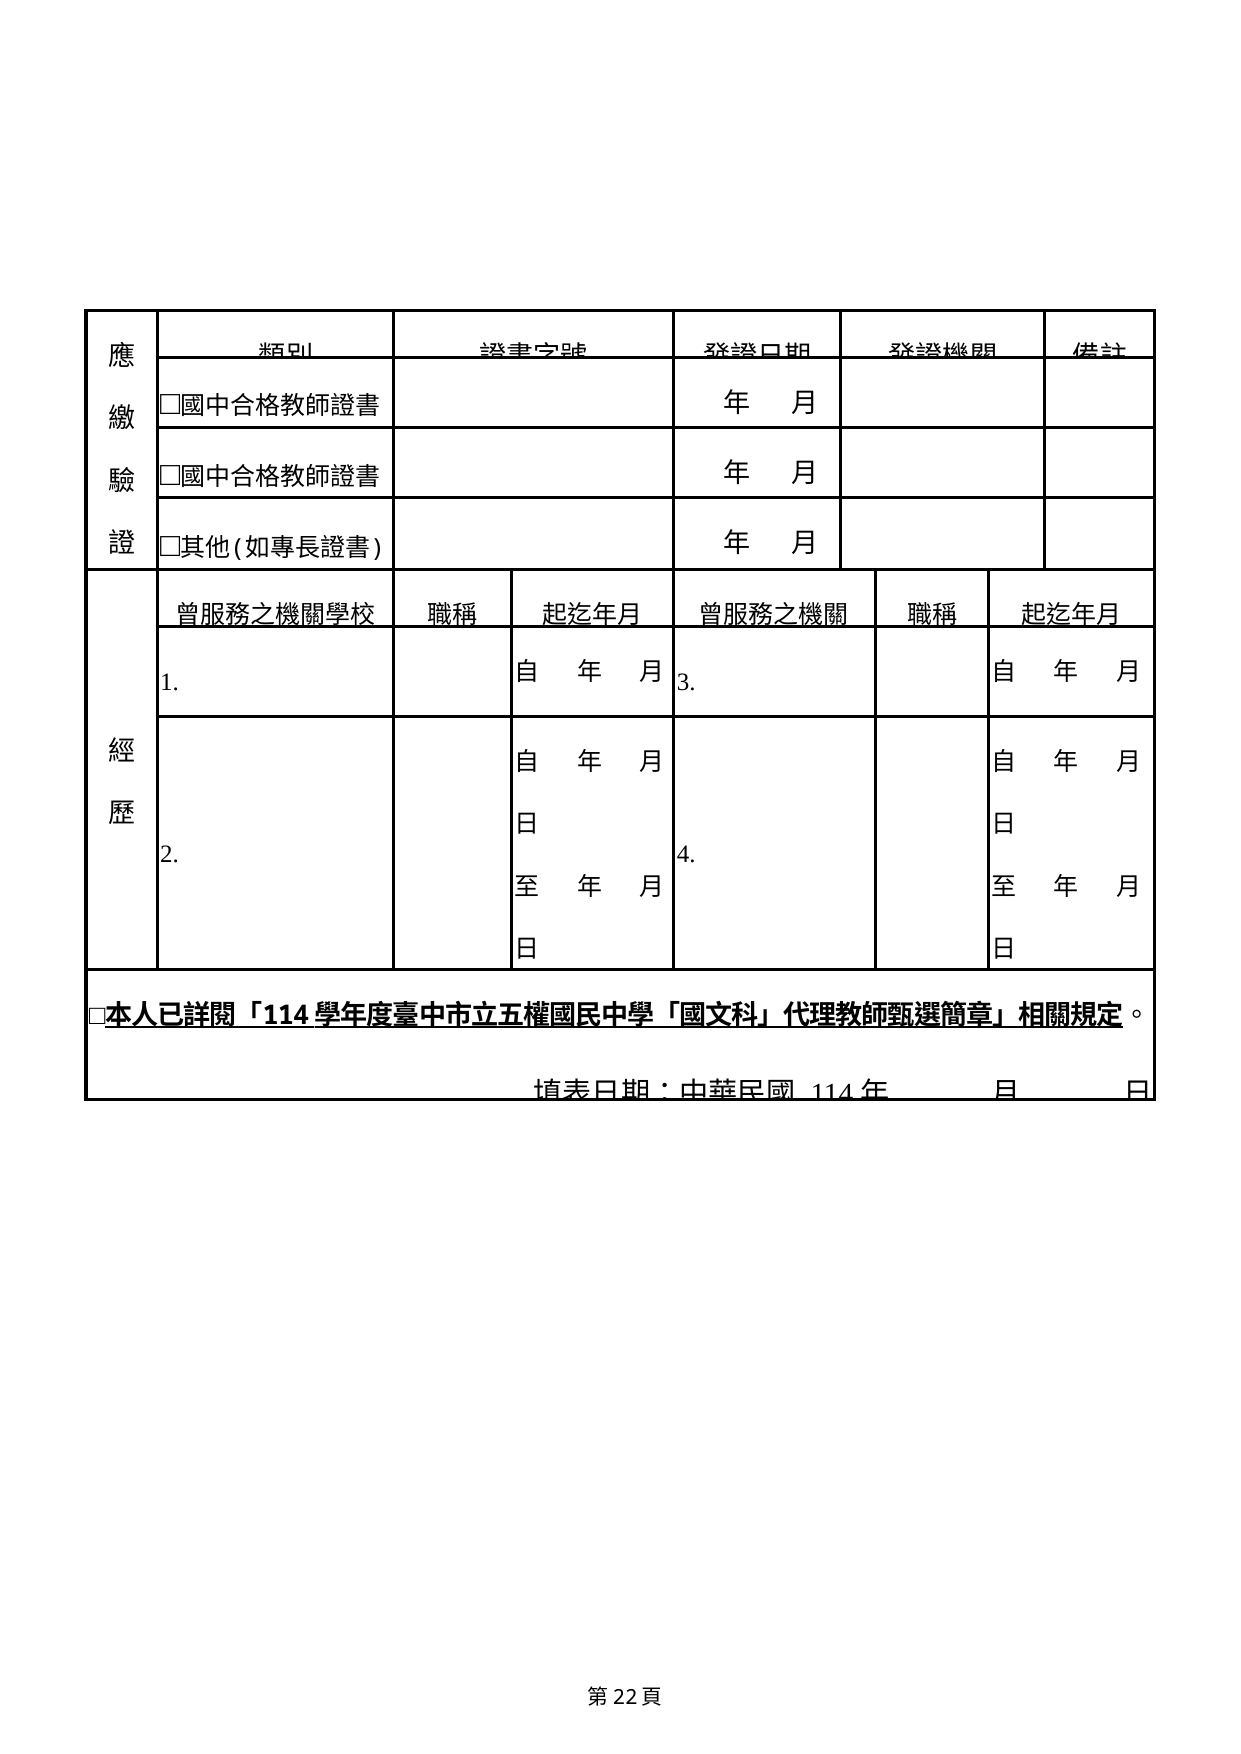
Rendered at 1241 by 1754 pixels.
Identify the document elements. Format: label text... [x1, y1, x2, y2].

table_cell [1046, 359, 1153, 426]
table_cell [395, 718, 510, 968]
table_cell [842, 499, 1043, 568]
table_cell [1046, 429, 1153, 496]
table_cell [1046, 499, 1153, 568]
table_cell 自 年 月 日 至 年 月 日 [513, 718, 672, 968]
table_cell [842, 429, 1043, 496]
table_cell 備註 [1046, 312, 1153, 356]
table_cell [877, 628, 987, 714]
table_cell □國中合格教師證書 [159, 429, 392, 496]
table_cell 證書字號 [395, 312, 672, 356]
table_cell [395, 628, 510, 714]
table_cell 發證日期 [675, 312, 839, 356]
table_cell 1. [159, 628, 392, 714]
table_cell 應 繳 驗 證 件 [88, 312, 156, 568]
table_cell 自 年 月 日 至 年 月 日 [990, 718, 1153, 968]
table_cell 發證日期 [764, 346, 777, 353]
table_cell 經 歷 [88, 571, 156, 968]
table_cell [877, 718, 987, 968]
table_cell 年 月 日 [675, 429, 839, 496]
table_cell 起迄年月 [990, 571, 1153, 625]
table_cell 起迄年月 [513, 571, 672, 625]
table_cell 類別 [159, 312, 392, 356]
table_cell 職稱 [877, 571, 987, 625]
table_cell 自 年 月 日 至 年 月 日 [990, 628, 1153, 714]
table_cell □其他(如專長證書) [159, 499, 392, 568]
table_cell □本人已詳閱「114學年度臺中市立五權國民中學「國文科」代理教師甄選簡章」相關規定。 填表日期：中華民國 114 年 月 日 [88, 971, 1153, 1097]
table_cell 曾服務之機關學校 [159, 571, 392, 625]
table_cell 2. [159, 718, 392, 968]
table_cell [395, 499, 672, 568]
table_cell 曾服務之機關 學校 [675, 571, 874, 625]
table_cell 發證機關 [842, 312, 1043, 356]
table_cell [395, 429, 672, 496]
table_cell 類別 [290, 345, 297, 351]
table_cell 自 年 月 日 至 年 月 日 [513, 628, 672, 714]
table_cell [842, 359, 1043, 426]
table_cell 年 月 日 [675, 359, 839, 426]
table_cell 4. [675, 718, 874, 968]
table_cell 年 月 日 [675, 499, 839, 568]
table_cell [395, 359, 672, 426]
table_cell 3. [675, 628, 874, 714]
table_cell □國中合格教師證書 [159, 359, 392, 426]
table_cell 職稱 [395, 571, 510, 625]
